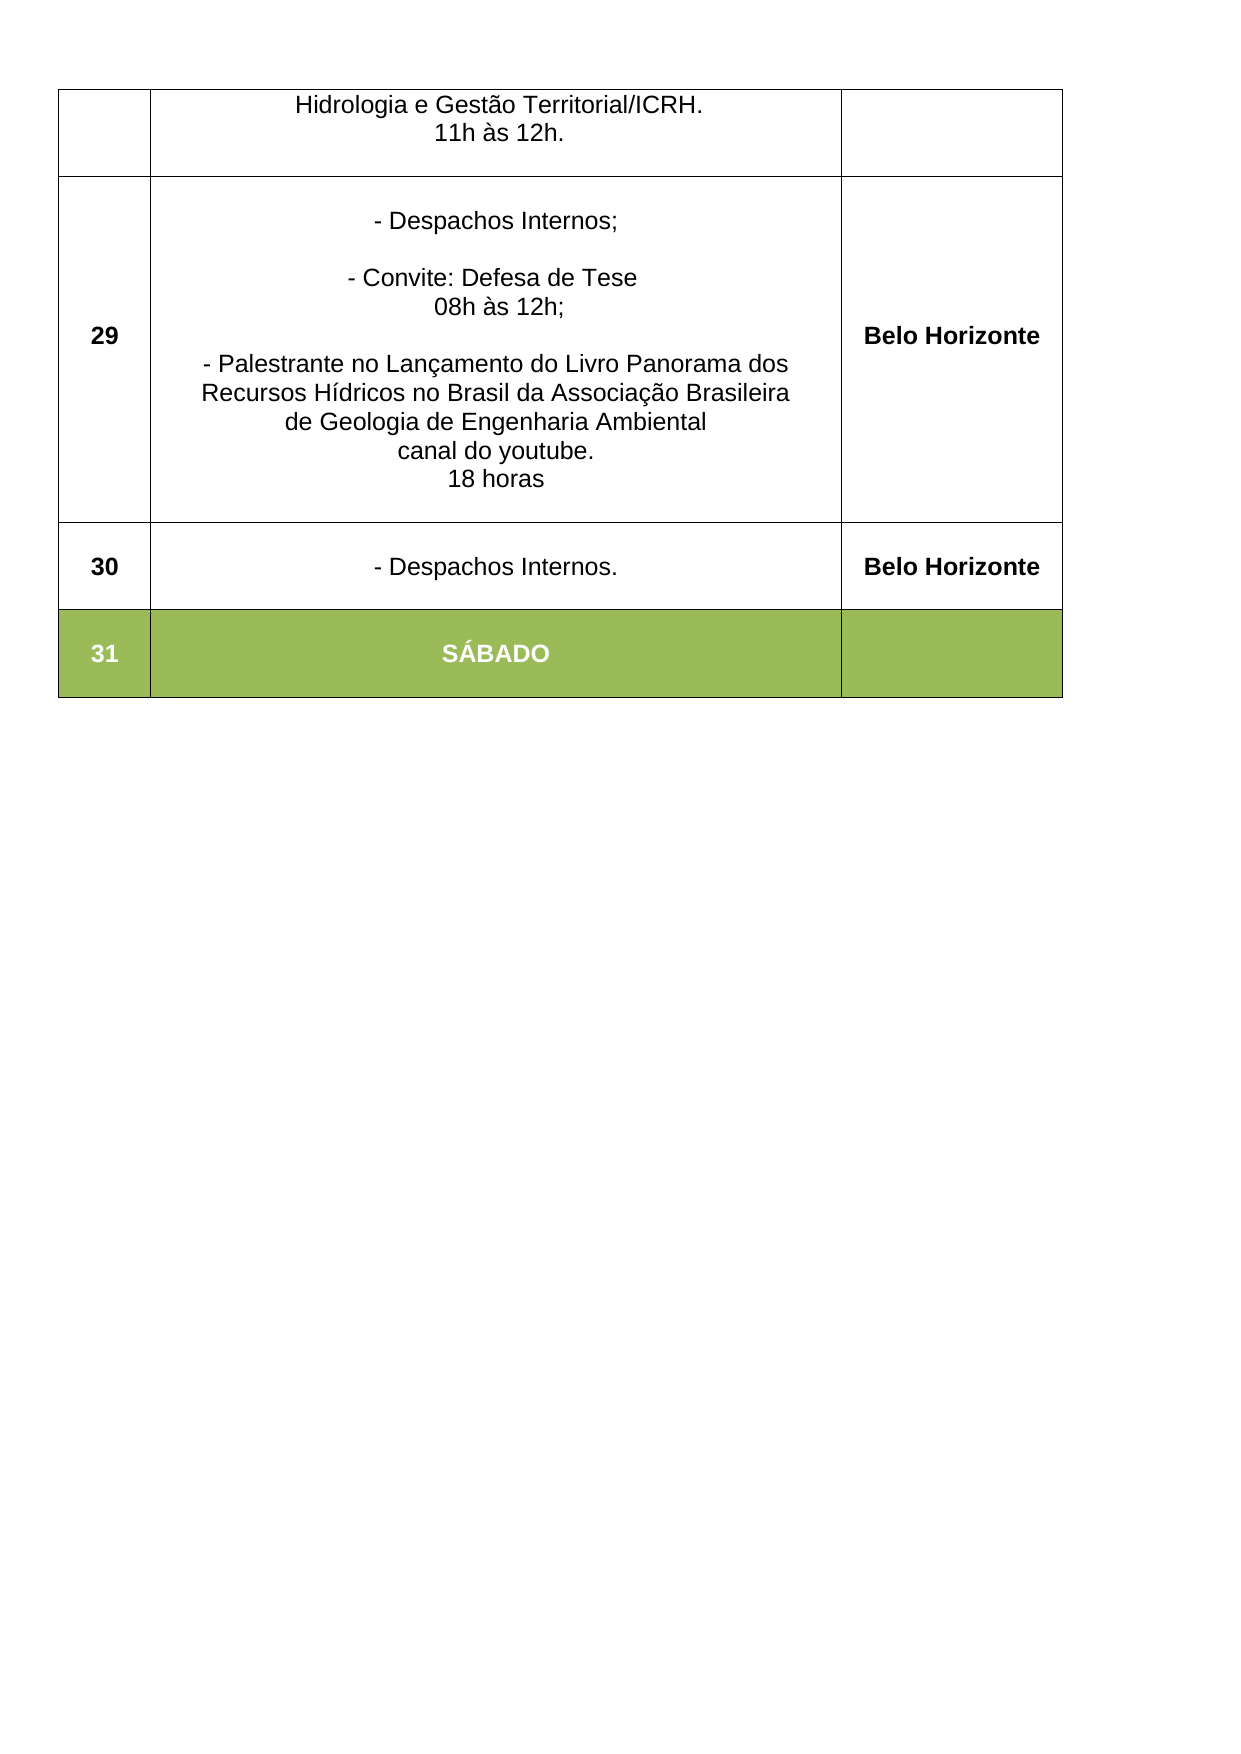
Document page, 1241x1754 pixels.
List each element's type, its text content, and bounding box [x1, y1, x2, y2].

table_cell Belo Horizonte [842, 177, 1062, 522]
table_cell - Despachos Internos; - Convite: Defesa de Tese 08h às 12h; - Palestrante no Lançamento do Livro Panorama dos Recursos Hídricos no Brasil da Associação Brasileira de Geologia de Engenharia Ambiental canal do youtube. 18 horas [151, 177, 841, 522]
table_cell [842, 90, 1062, 176]
table_cell 29 [59, 177, 150, 522]
table_cell 30 [59, 523, 150, 609]
table_cell [59, 90, 150, 176]
table_cell Hidrologia e Gestão Territorial/ICRH. 11h às 12h. [151, 90, 841, 176]
table_cell Belo Horizonte [842, 523, 1062, 609]
table_cell [842, 610, 1062, 697]
table_cell 31 [59, 610, 150, 697]
table_cell - Despachos Internos. [151, 523, 841, 609]
table_cell SÁBADO [151, 610, 841, 697]
